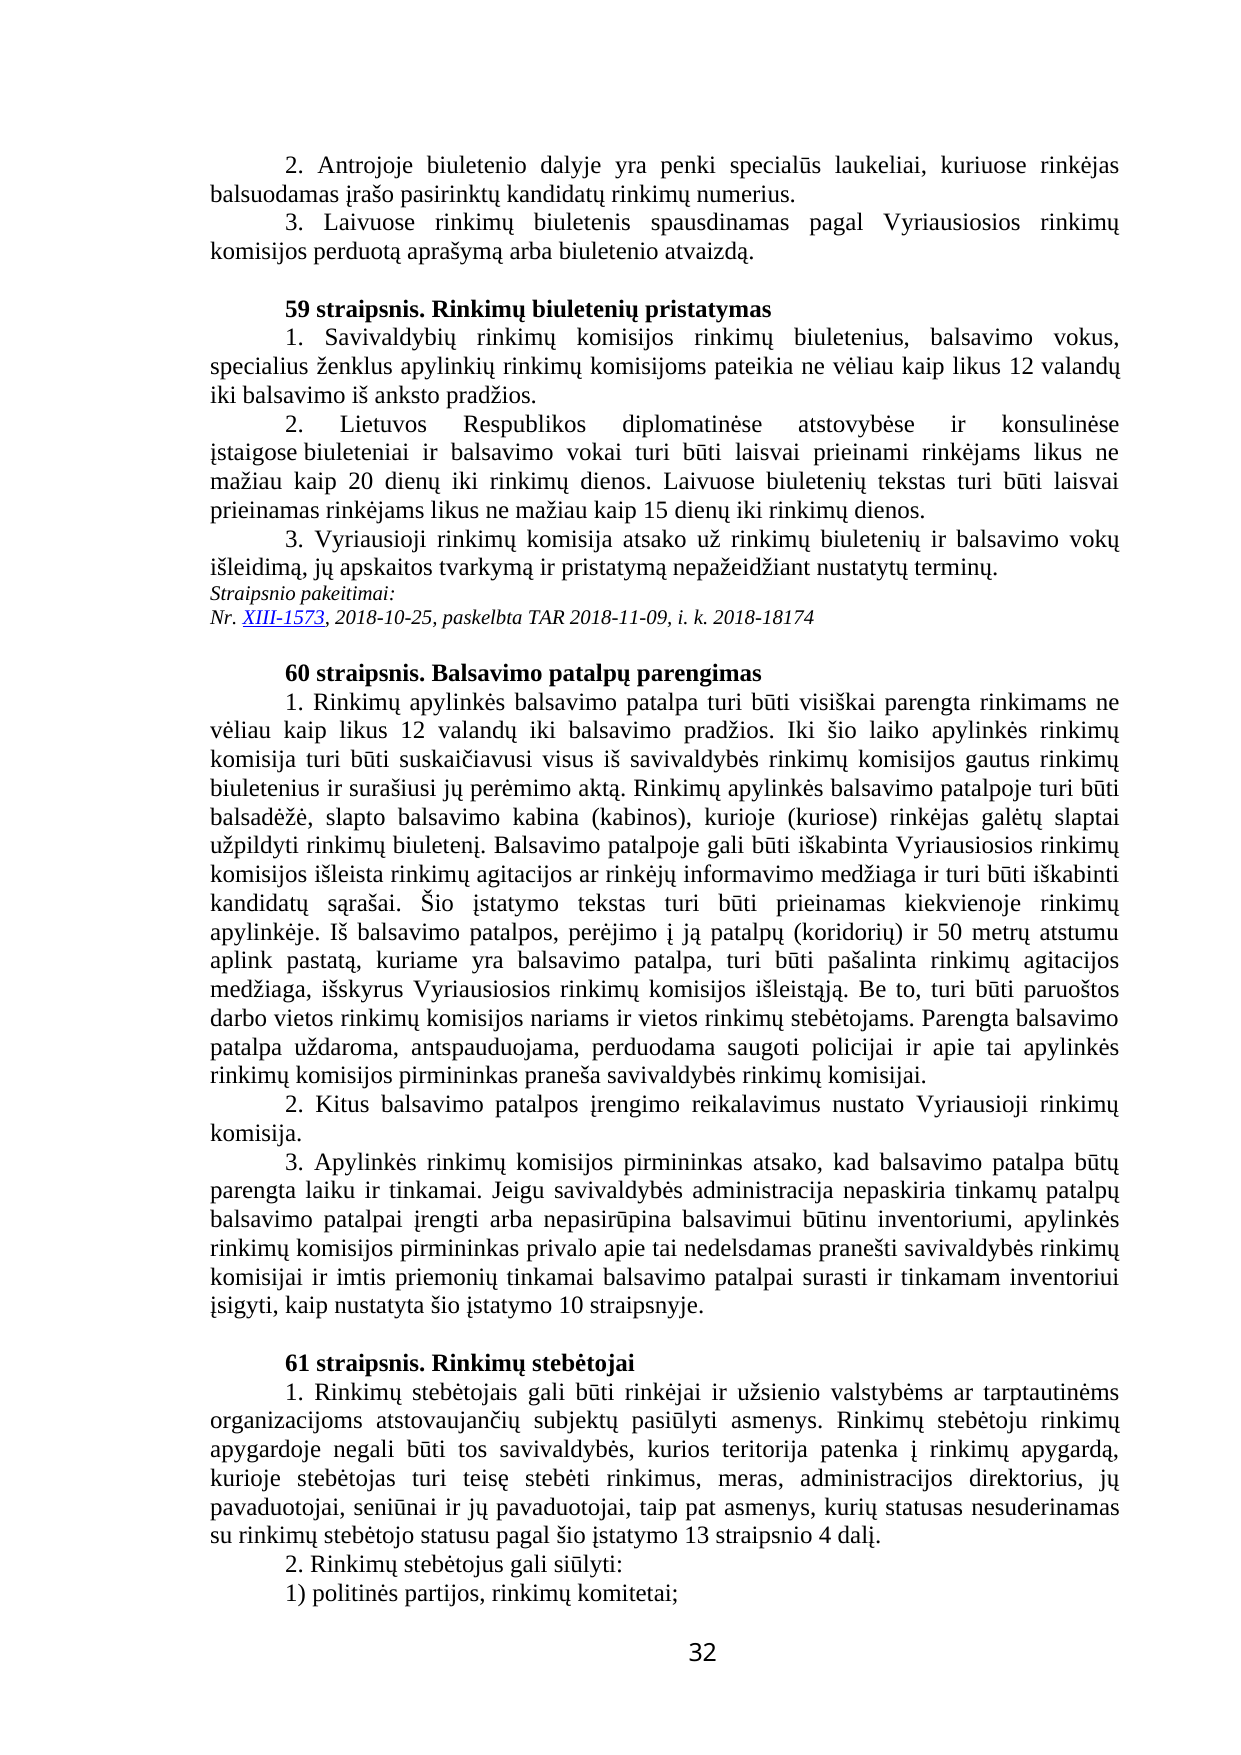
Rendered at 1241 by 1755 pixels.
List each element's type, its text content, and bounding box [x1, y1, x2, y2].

text Nr. XIII-1573, 2018-10-25, paskelbta TAR 2018-11-09, i. k. 2018-18174 [210, 605, 1120, 629]
text 3. Apylinkės rinkimų komisijos pirmininkas atsako, kad balsavimo patalpa būtų parengta laiku ir tinkamai. Jeigu savivaldybės administracija nepaskiria tinkamų patalpų balsavimo patalpai įrengti arba nepasirūpina balsavimui būtinu inventoriumi, apylinkės rinkimų komisijos pirmininkas privalo apie tai nedelsdamas pranešti savivaldybės rinkimų komisijai ir imtis priemonių tinkamai balsavimo patalpai surasti ir tinkamam inventoriui įsigyti, kaip nustatyta šio įstatymo 10 straipsnyje. [210, 1147, 1120, 1319]
text 1. Rinkimų stebėtojais gali būti rinkėjai ir užsienio valstybėms ar tarptautinėms organizacijoms atstovaujančių subjektų pasiūlyti asmenys. Rinkimų stebėtoju rinkimų apygardoje negali būti tos savivaldybės, kurios teritorija patenka į rinkimų apygardą, kurioje stebėtojas turi teisę stebėti rinkimus, meras, administracijos direktorius, jų pavaduotojai, seniūnai ir jų pavaduotojai, taip pat asmenys, kurių statusas nesuderinamas su rinkimų stebėtojo statusu pagal šio įstatymo 13 straipsnio 4 dalį. [210, 1377, 1120, 1549]
text 2. Antrojoje biuletenio dalyje yra penki specialūs laukeliai, kuriuose rinkėjas balsuodamas įrašo pasirinktų kandidatų rinkimų numerius. [210, 150, 1120, 207]
text 2. Lietuvos Respublikos diplomatinėse atstovybėse ir konsulinėse įstaigose biuleteniai ir balsavimo vokai turi būti laisvai prieinami rinkėjams likus ne mažiau kaip 20 dienų iki rinkimų dienos. Laivuose biuletenių tekstas turi būti laisvai prieinamas rinkėjams likus ne mažiau kaip 15 dienų iki rinkimų dienos. [210, 409, 1120, 524]
text 60 straipsnis. Balsavimo patalpų parengimas [210, 658, 1120, 687]
text 2. Kitus balsavimo patalpos įrengimo reikalavimus nustato Vyriausioji rinkimų komisija. [210, 1089, 1120, 1147]
text Straipsnio pakeitimai: [210, 581, 1120, 605]
text 61 straipsnis. Rinkimų stebėtojai [210, 1348, 1120, 1377]
text 2. Rinkimų stebėtojus gali siūlyti: [210, 1549, 1120, 1578]
text 3. Laivuose rinkimų biuletenis spausdinamas pagal Vyriausiosios rinkimų komisijos perduotą aprašymą arba biuletenio atvaizdą. [210, 207, 1120, 265]
text 1. Rinkimų apylinkės balsavimo patalpa turi būti visiškai parengta rinkimams ne vėliau kaip likus 12 valandų iki balsavimo pradžios. Iki šio laiko apylinkės rinkimų komisija turi būti suskaičiavusi visus iš savivaldybės rinkimų komisijos gautus rinkimų biuletenius ir surašiusi jų perėmimo aktą. Rinkimų apylinkės balsavimo patalpoje turi būti balsadėžė, slapto balsavimo kabina (kabinos), kurioje (kuriose) rinkėjas galėtų slaptai užpildyti rinkimų biuletenį. Balsavimo patalpoje gali būti iškabinta Vyriausiosios rinkimų komisijos išleista rinkimų agitacijos ar rinkėjų informavimo medžiaga ir turi būti iškabinti kandidatų sąrašai. Šio įstatymo tekstas turi būti prieinamas kiekvienoje rinkimų apylinkėje. Iš balsavimo patalpos, perėjimo į ją patalpų (koridorių) ir 50 metrų atstumu aplink pastatą, kuriame yra balsavimo patalpa, turi būti pašalinta rinkimų agitacijos medžiaga, išskyrus Vyriausiosios rinkimų komisijos išleistąją. Be to, turi būti paruoštos darbo vietos rinkimų komisijos nariams ir vietos rinkimų stebėtojams. Parengta balsavimo patalpa uždaroma, antspauduojama, perduodama saugoti policijai ir apie tai apylinkės rinkimų komisijos pirmininkas praneša savivaldybės rinkimų komisijai. [210, 687, 1120, 1089]
text 59 straipsnis. Rinkimų biuletenių pristatymas [210, 294, 1120, 322]
text 3. Vyriausioji rinkimų komisija atsako už rinkimų biuletenių ir balsavimo vokų išleidimą, jų apskaitos tvarkymą ir pristatymą nepažeidžiant nustatytų terminų. [210, 524, 1120, 581]
text 1) politinės partijos, rinkimų komitetai; [210, 1578, 1120, 1607]
text 1. Savivaldybių rinkimų komisijos rinkimų biuletenius, balsavimo vokus, specialius ženklus apylinkių rinkimų komisijoms pateikia ne vėliau kaip likus 12 valandų iki balsavimo iš anksto pradžios. [210, 322, 1120, 409]
